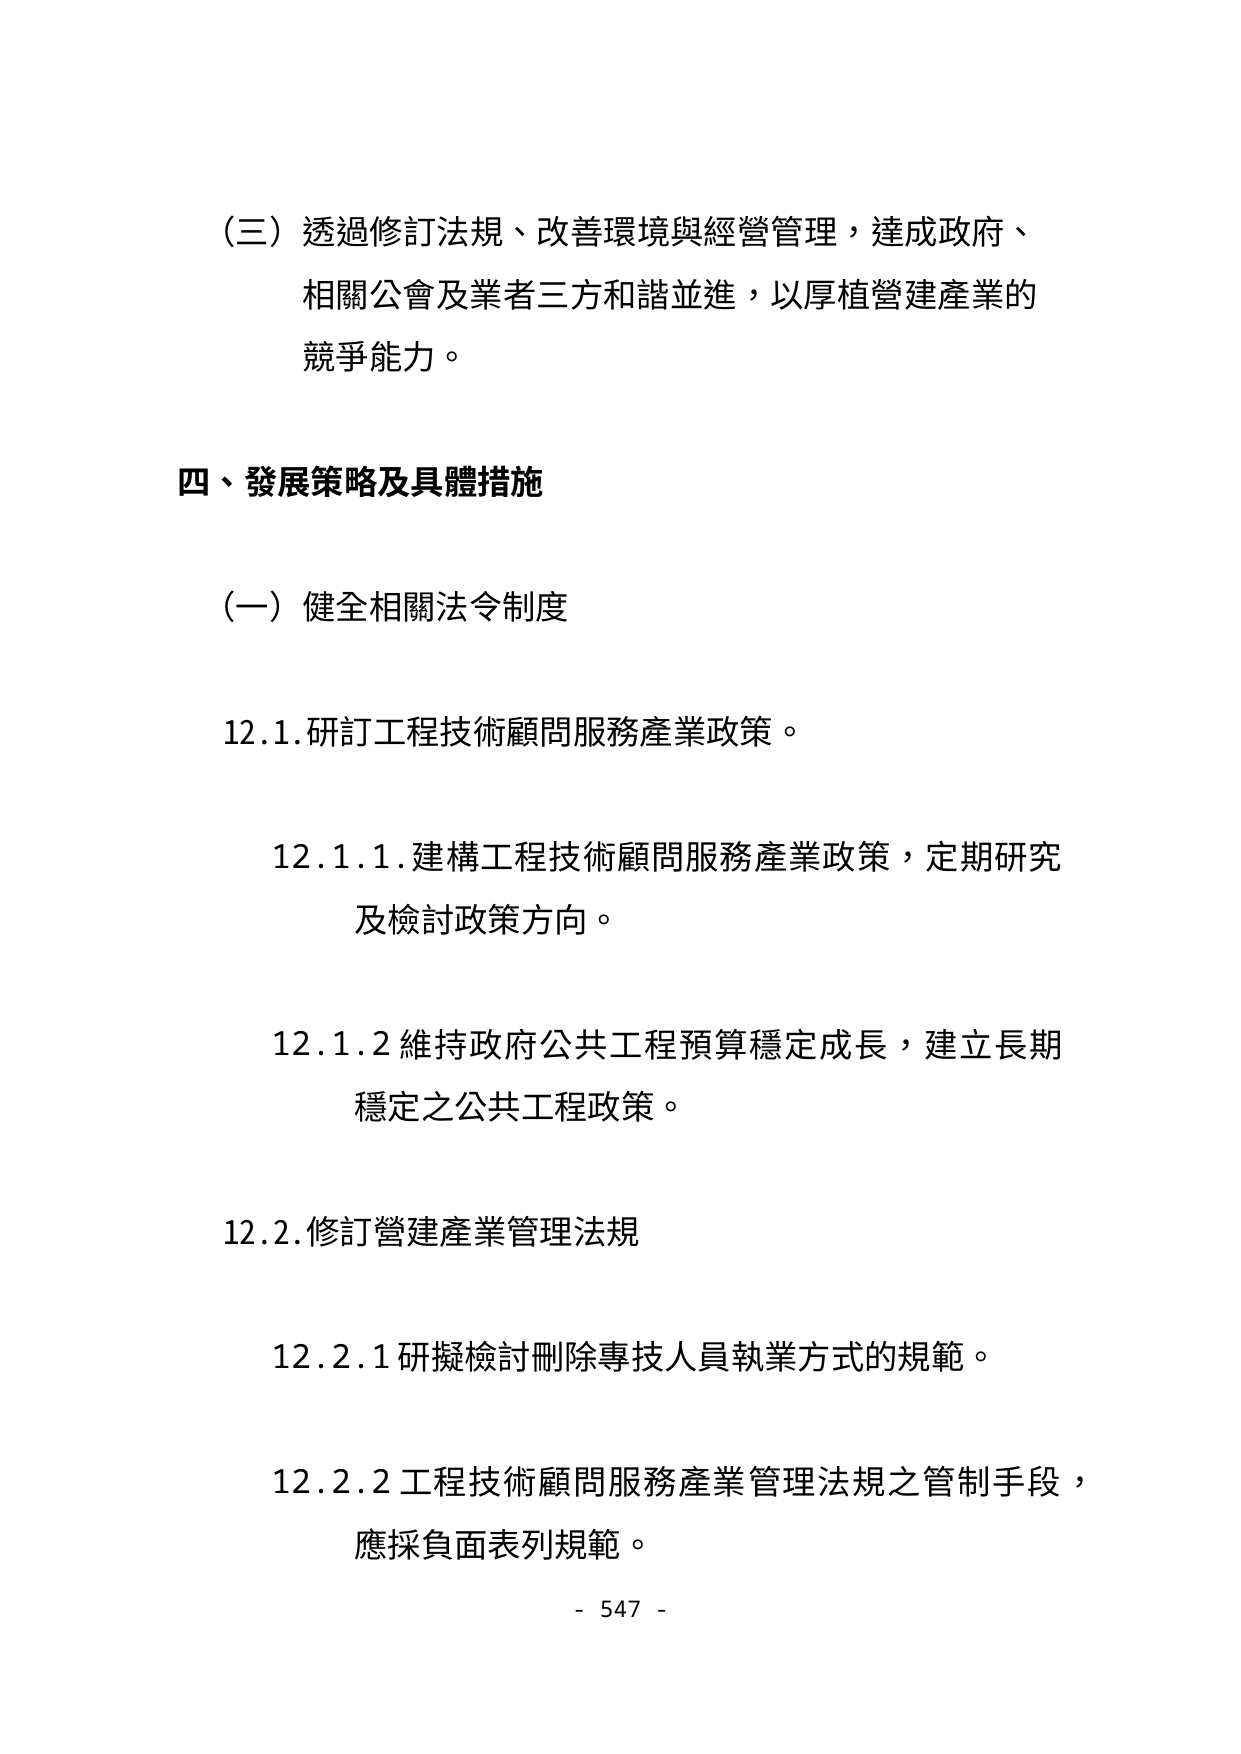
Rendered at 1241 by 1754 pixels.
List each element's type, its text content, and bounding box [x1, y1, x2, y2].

text 12.1.2維持政府公共工程預算穩定成長，建立長期穩定之公共工程政策。 [271, 1001, 1063, 1126]
text 四、發展策略及具體措施 [177, 438, 1063, 501]
text 12.2.2工程技術顧問服務產業管理法規之管制手段，應採負面表列規範。 [271, 1438, 1063, 1563]
text 12.1.1.建構工程技術顧問服務產業政策，定期研究及檢討政策方向。 [271, 813, 1063, 938]
text 12.1.研訂工程技術顧問服務產業政策。 [223, 688, 1063, 751]
text （一）健全相關法令制度 [202, 563, 1038, 626]
text 12.2.修訂營建產業管理法規 [223, 1188, 1063, 1251]
text 12.2.1研擬檢討刪除專技人員執業方式的規範。 [271, 1313, 1063, 1376]
text （三）透過修訂法規、改善環境與經營管理，達成政府、相關公會及業者三方和諧並進，以厚植營建產業的競爭能力。 [202, 188, 1038, 376]
